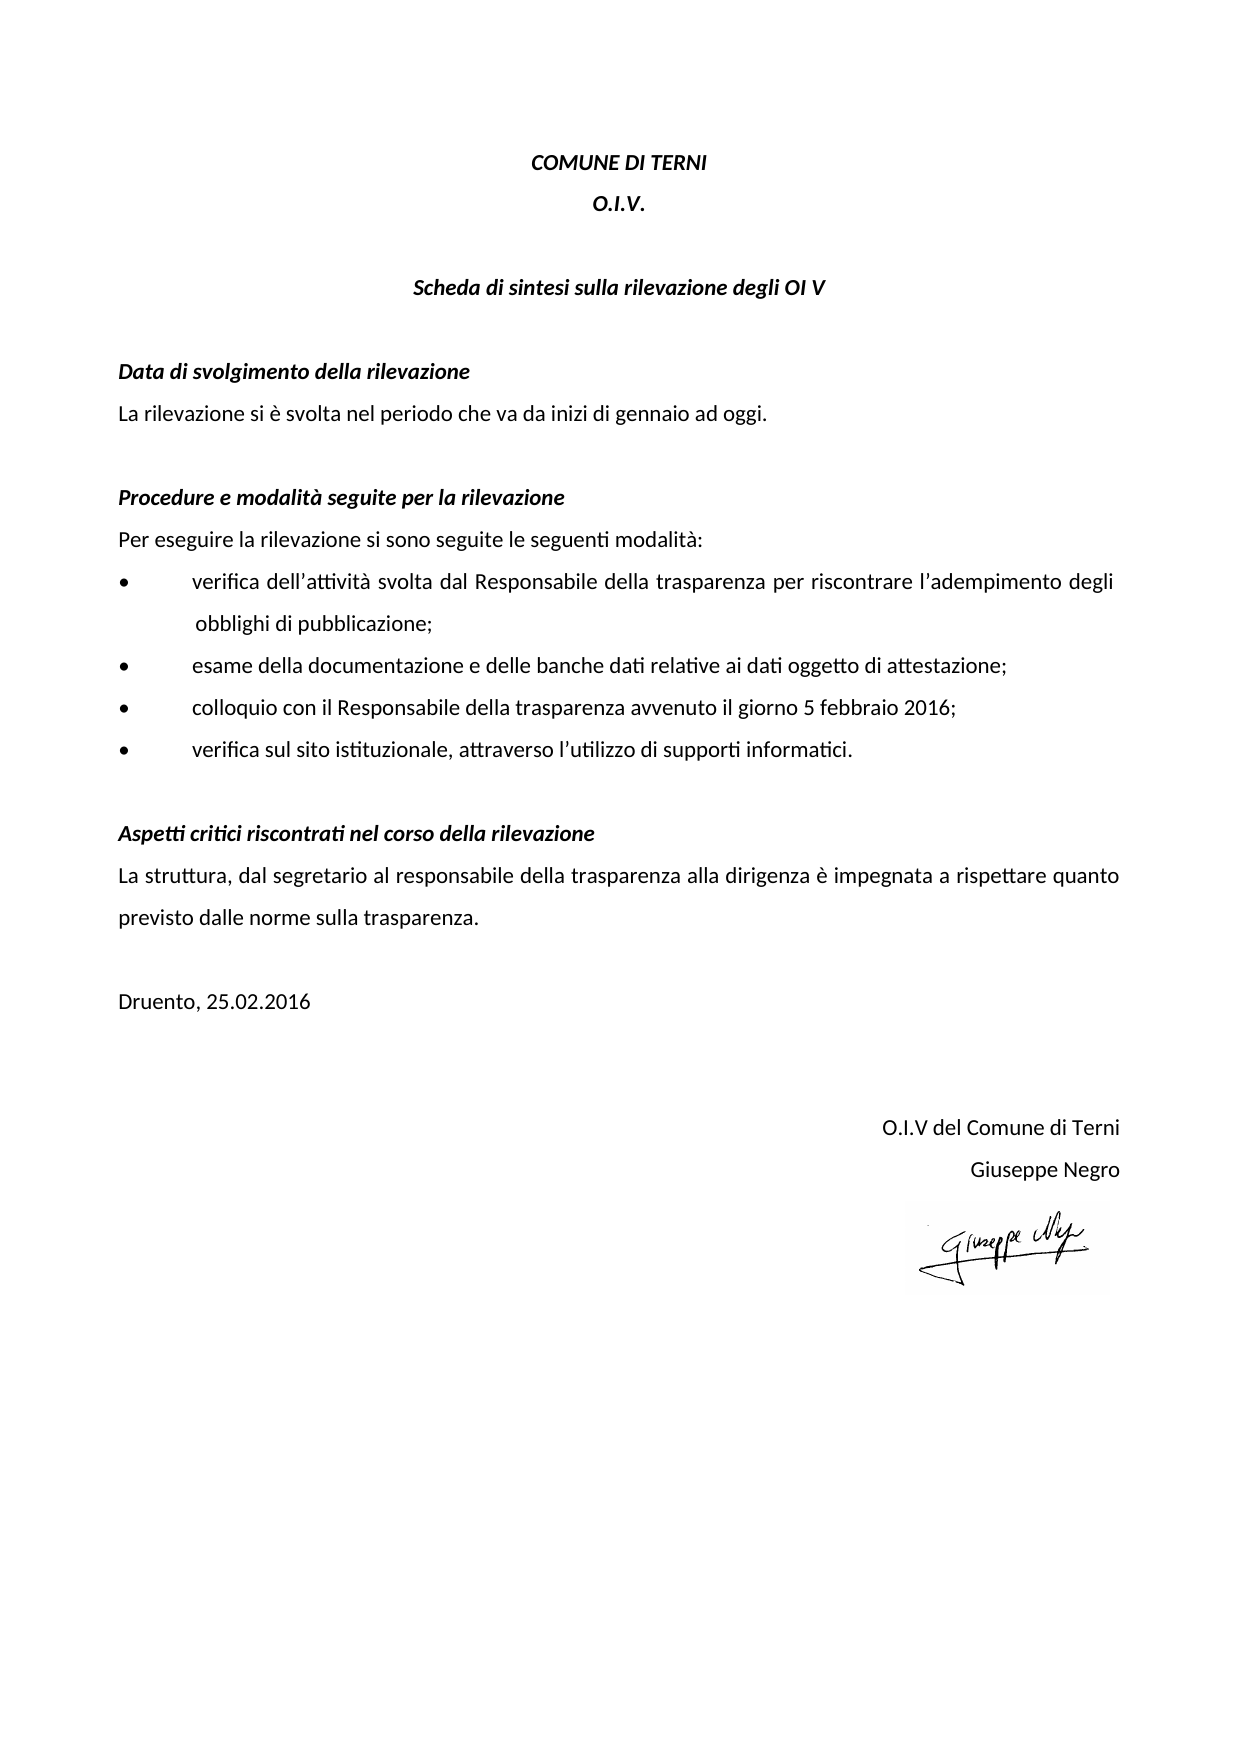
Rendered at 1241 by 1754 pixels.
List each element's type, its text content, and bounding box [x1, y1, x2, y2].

text O.I.V. [118, 189, 1122, 218]
picture [905, 1201, 1111, 1295]
text Per eseguire la rilevazione si sono seguite le seguenti modalità: [118, 525, 1122, 553]
text Data di svolgimento della rilevazione [118, 357, 1122, 386]
list verifica dell’attività svolta dal Responsabile della trasparenza per riscontrare l’adempimento degli obblighi di pubblicazione; [118, 567, 1122, 637]
text La rilevazione si è svolta nel periodo che va da inizi di gennaio ad oggi. [118, 399, 1122, 427]
list esame della documentazione e delle banche dati relative ai dati oggetto di attestazione; [118, 651, 1122, 679]
text Druento, 25.02.2016 [118, 987, 1122, 1015]
text Scheda di sintesi sulla rilevazione degli OI V [118, 273, 1122, 302]
list verifica sul sito istituzionale, attraverso l’utilizzo di supporti informatici. [118, 735, 1122, 763]
text Aspetti critici riscontrati nel corso della rilevazione [118, 819, 1122, 847]
text Procedure e modalità seguite per la rilevazione [118, 483, 1122, 511]
text Giuseppe Negro [118, 1155, 1122, 1183]
text O.I.V del Comune di Terni [118, 1113, 1122, 1141]
text COMUNE DI TERNI [118, 148, 1122, 176]
list colloquio con il Responsabile della trasparenza avvenuto il giorno 5 febbraio 2016; [118, 693, 1122, 721]
text La struttura, dal segretario al responsabile della trasparenza alla dirigenza è impegnata a rispettare quanto previsto dalle norme sulla trasparenza. [118, 861, 1122, 931]
